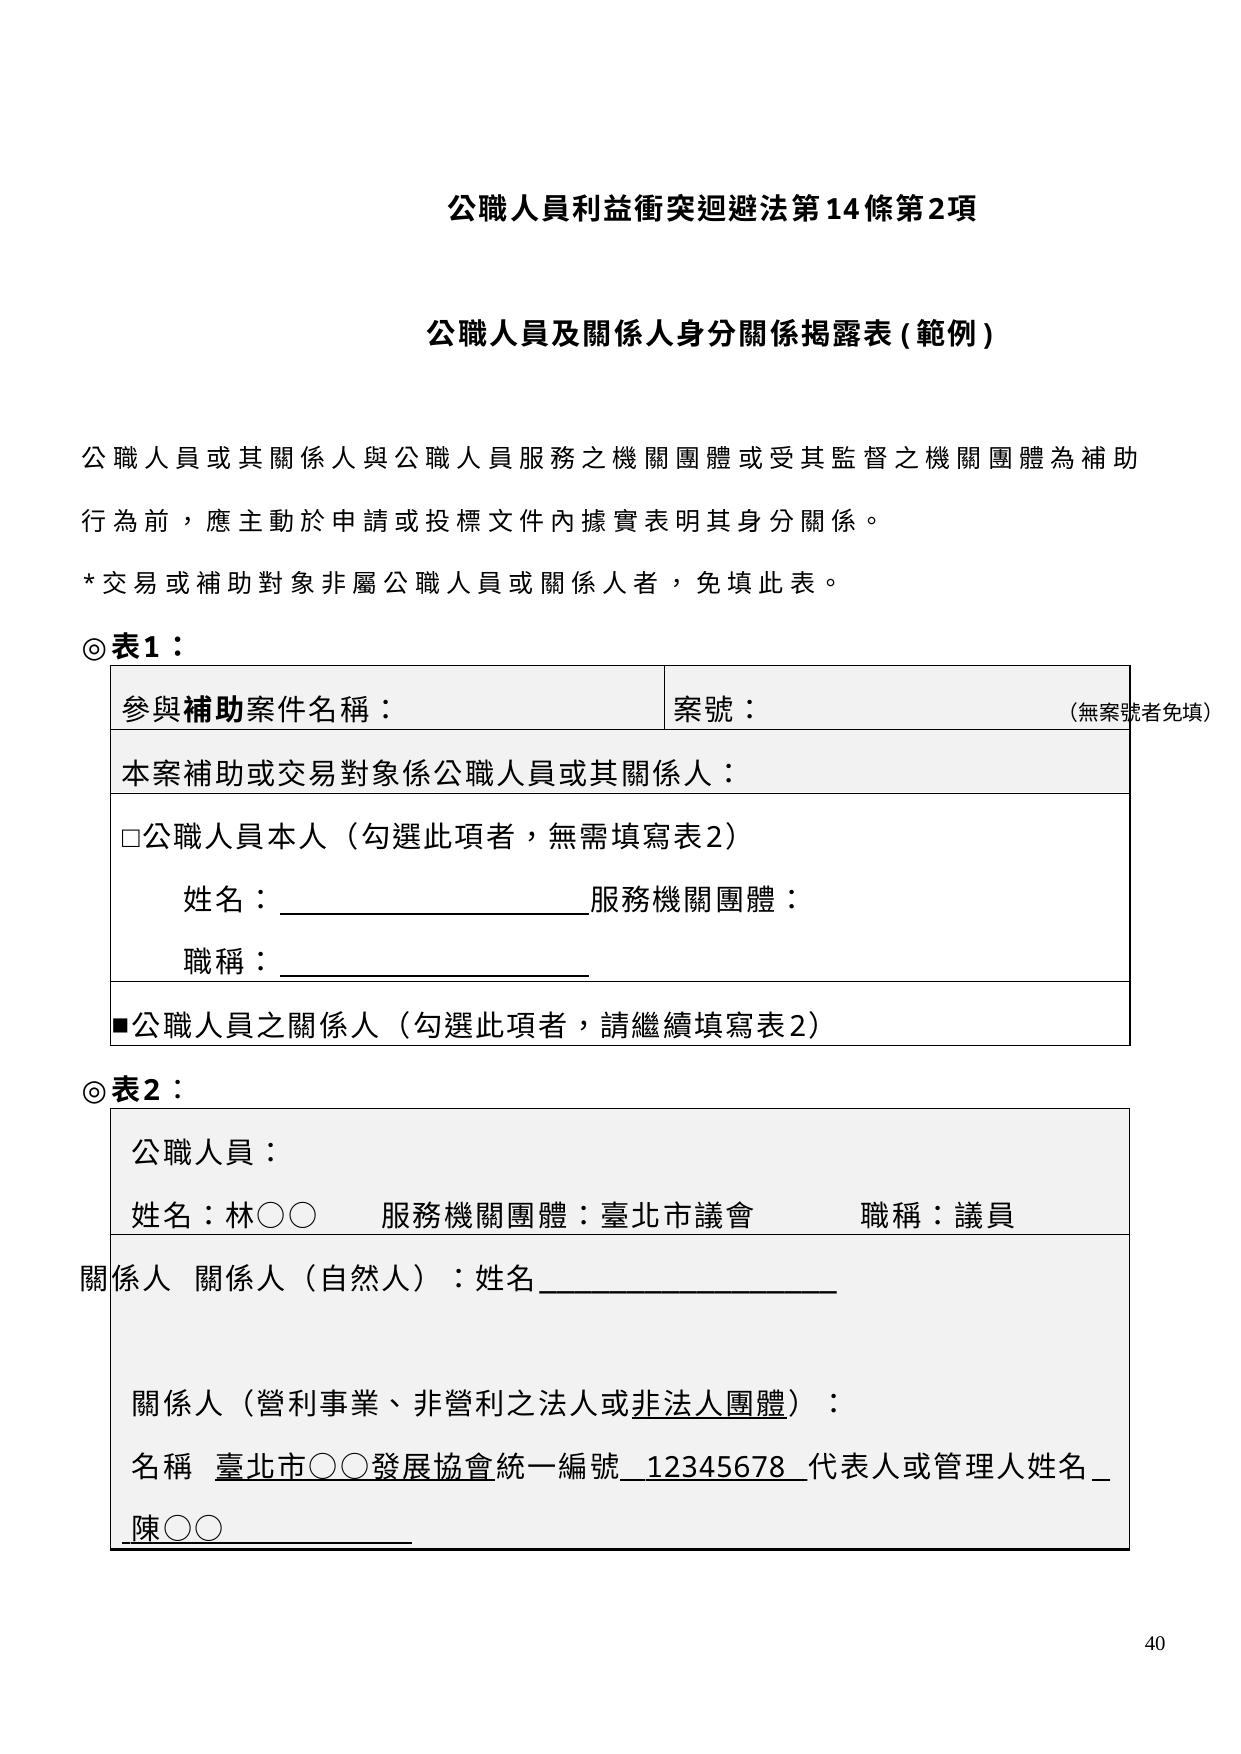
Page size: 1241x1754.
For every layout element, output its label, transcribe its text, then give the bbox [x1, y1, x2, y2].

table_cell 本案補助或交易對象係公職人員或其關係人： [111, 730, 1129, 792]
table_cell 關係人 關係人（自然人）：姓名_________________ 關係人（營利事業、非營利之法人或非法人團體）： 名稱 臺北市○○發展協會統一編號 12345678 代表人或管理人姓名 陳○○ [111, 1235, 1129, 1548]
text *交易或補助對象非屬公職人員或關係人者，免填此表。 [78, 540, 1162, 603]
table_header 案號： （無案號者免填） [665, 666, 1129, 729]
text 公職人員或其關係人與公職人員服務之機關團體或受其監督之機關團體為補助行為前，應主動於申請或投標文件內據實表明其身分關係。 [78, 415, 1162, 540]
table_header 公職人員： 姓名：林○○ 服務機關團體：臺北市議會 職稱：議員 [111, 1109, 1129, 1234]
table_cell □公職人員本人（勾選此項者，無需填寫表2） 姓名： 服務機關團體： 職稱： [111, 794, 1129, 981]
table_header 參與補助案件名稱： [111, 666, 664, 729]
table_cell ■公職人員之關係人（勾選此項者，請繼續填寫表2） [111, 982, 1129, 1044]
text ◎表2： [5, 1046, 1240, 1108]
text ◎表1： [5, 603, 1240, 665]
text 公職人員及關係人身分關係揭露表(範例) [0, 290, 1240, 415]
text 公職人員利益衝突迴避法第14條第2項 [0, 165, 1240, 290]
